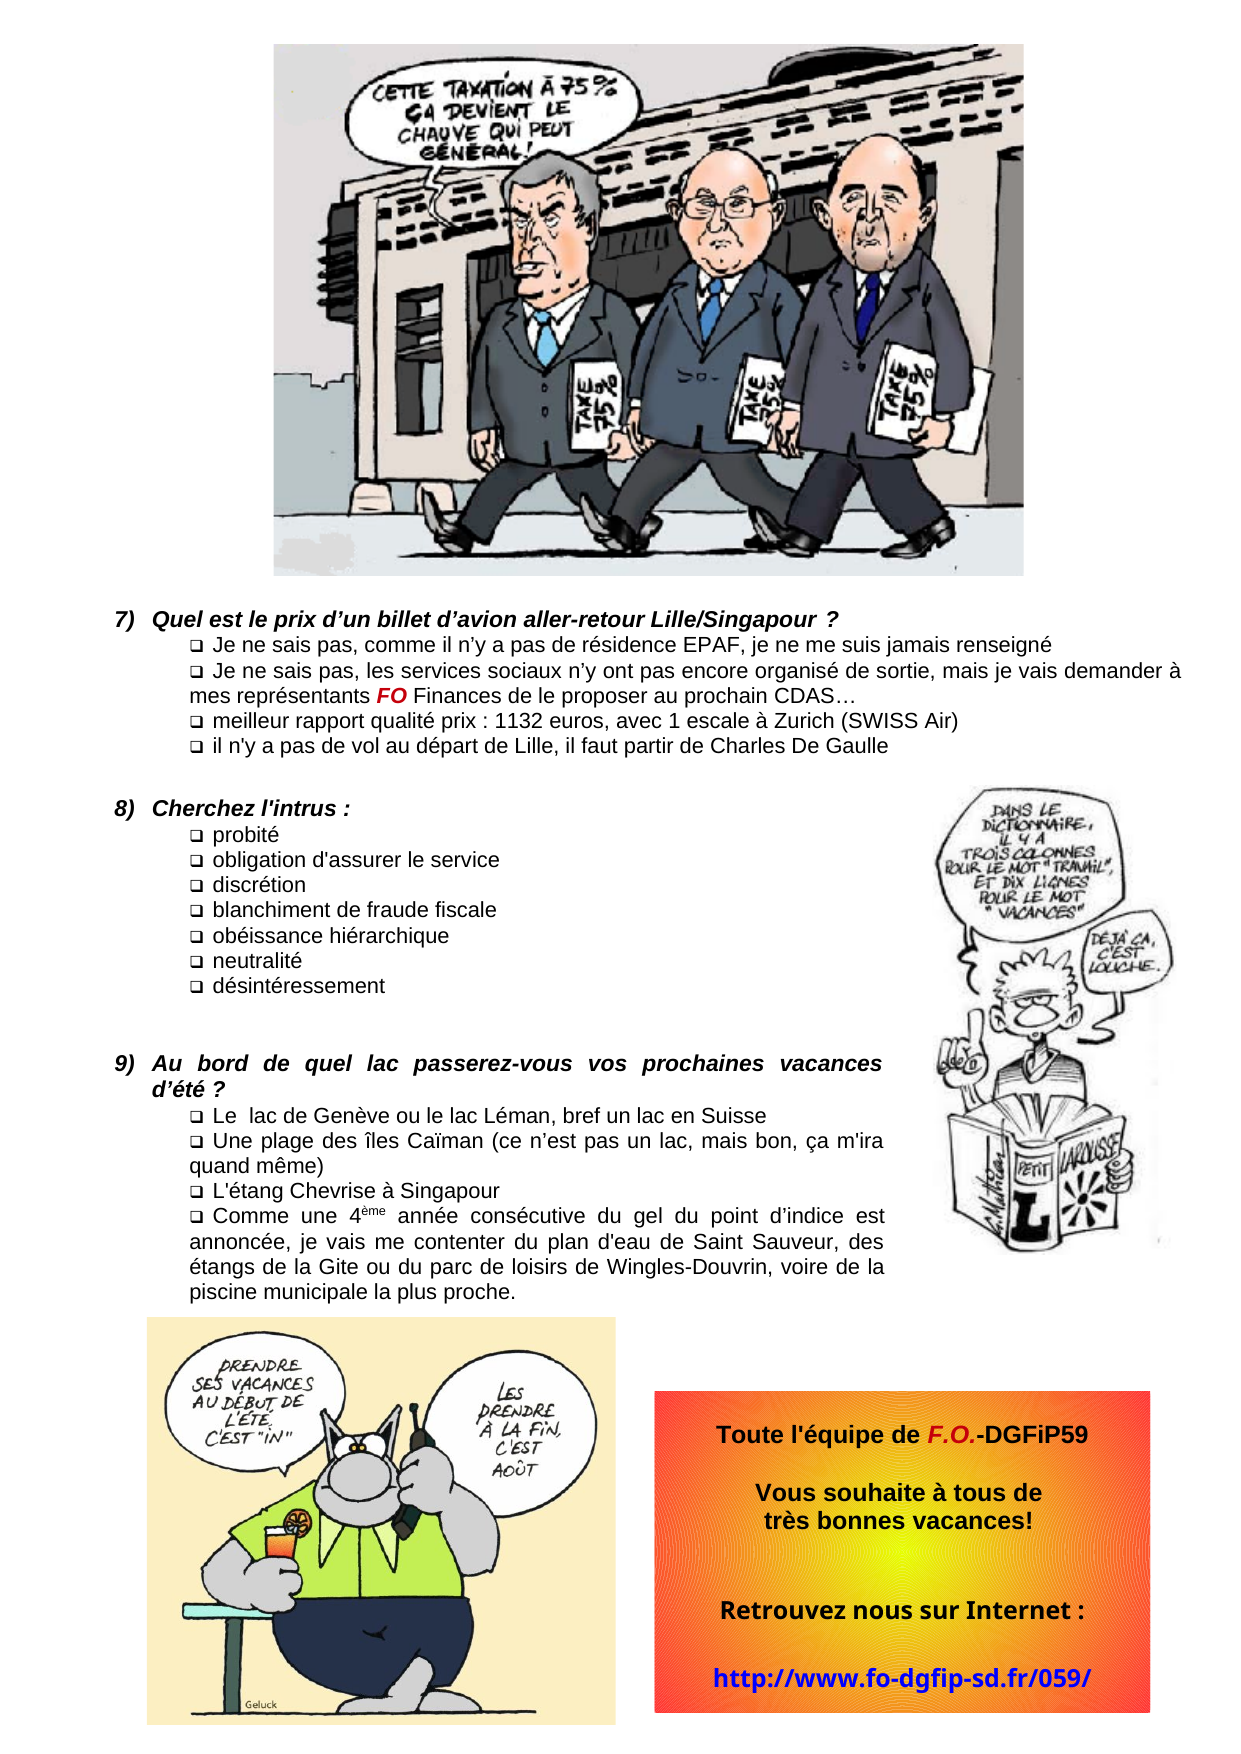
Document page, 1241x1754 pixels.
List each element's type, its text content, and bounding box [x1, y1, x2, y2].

list Une plage des îles Caïman (ce n’est pas un lac, mais bon, ça m'ira quand même) [189, 1128, 932, 1178]
list neutralité [189, 948, 932, 973]
list obligation d'assurer le service [189, 847, 932, 872]
list Je ne sais pas, comme il n’y a pas de résidence EPAF, je ne me suis jamais renseigné [189, 632, 1183, 658]
list probité [189, 822, 932, 847]
list il n'y a pas de vol au départ de Lille, il faut partir de Charles De Gaulle [189, 733, 1183, 758]
list blanchiment de fraude fiscale [189, 897, 932, 923]
list Cherchez l'intrus : [114, 795, 932, 822]
picture [932, 785, 1177, 1255]
picture [146, 1317, 616, 1725]
list Je ne sais pas, les services sociaux n’y ont pas encore organisé de sortie, mais je vais demander à mes représentants FO Finances de le proposer au prochain CDAS… [189, 658, 1183, 708]
list Comme une 4ème année consécutive du gel du point d’indice est annoncée, je vais me contenter du plan d'eau de Saint Sauveur, des étangs de la Gite ou du parc de loisirs de Wingles-Douvrin, voire de la piscine municipale la plus proche. [189, 1203, 1183, 1304]
list discrétion [189, 872, 932, 897]
list Au bord de quel lac passerez-vous vos prochaines vacances d’été ? [114, 1050, 932, 1102]
list désintéressement [189, 973, 932, 998]
list [1177, 822, 1183, 847]
list meilleur rapport qualité prix : 1132 euros, avec 1 escale à Zurich (SWISS Air) [189, 708, 1183, 733]
list obéissance hiérarchique [189, 923, 932, 948]
list Le lac de Genève ou le lac Léman, bref un lac en Suisse [189, 1102, 932, 1128]
list Quel est le prix d’un billet d’avion aller-retour Lille/Singapour ? [114, 606, 1183, 632]
list L'étang Chevrise à Singapour [189, 1178, 932, 1203]
